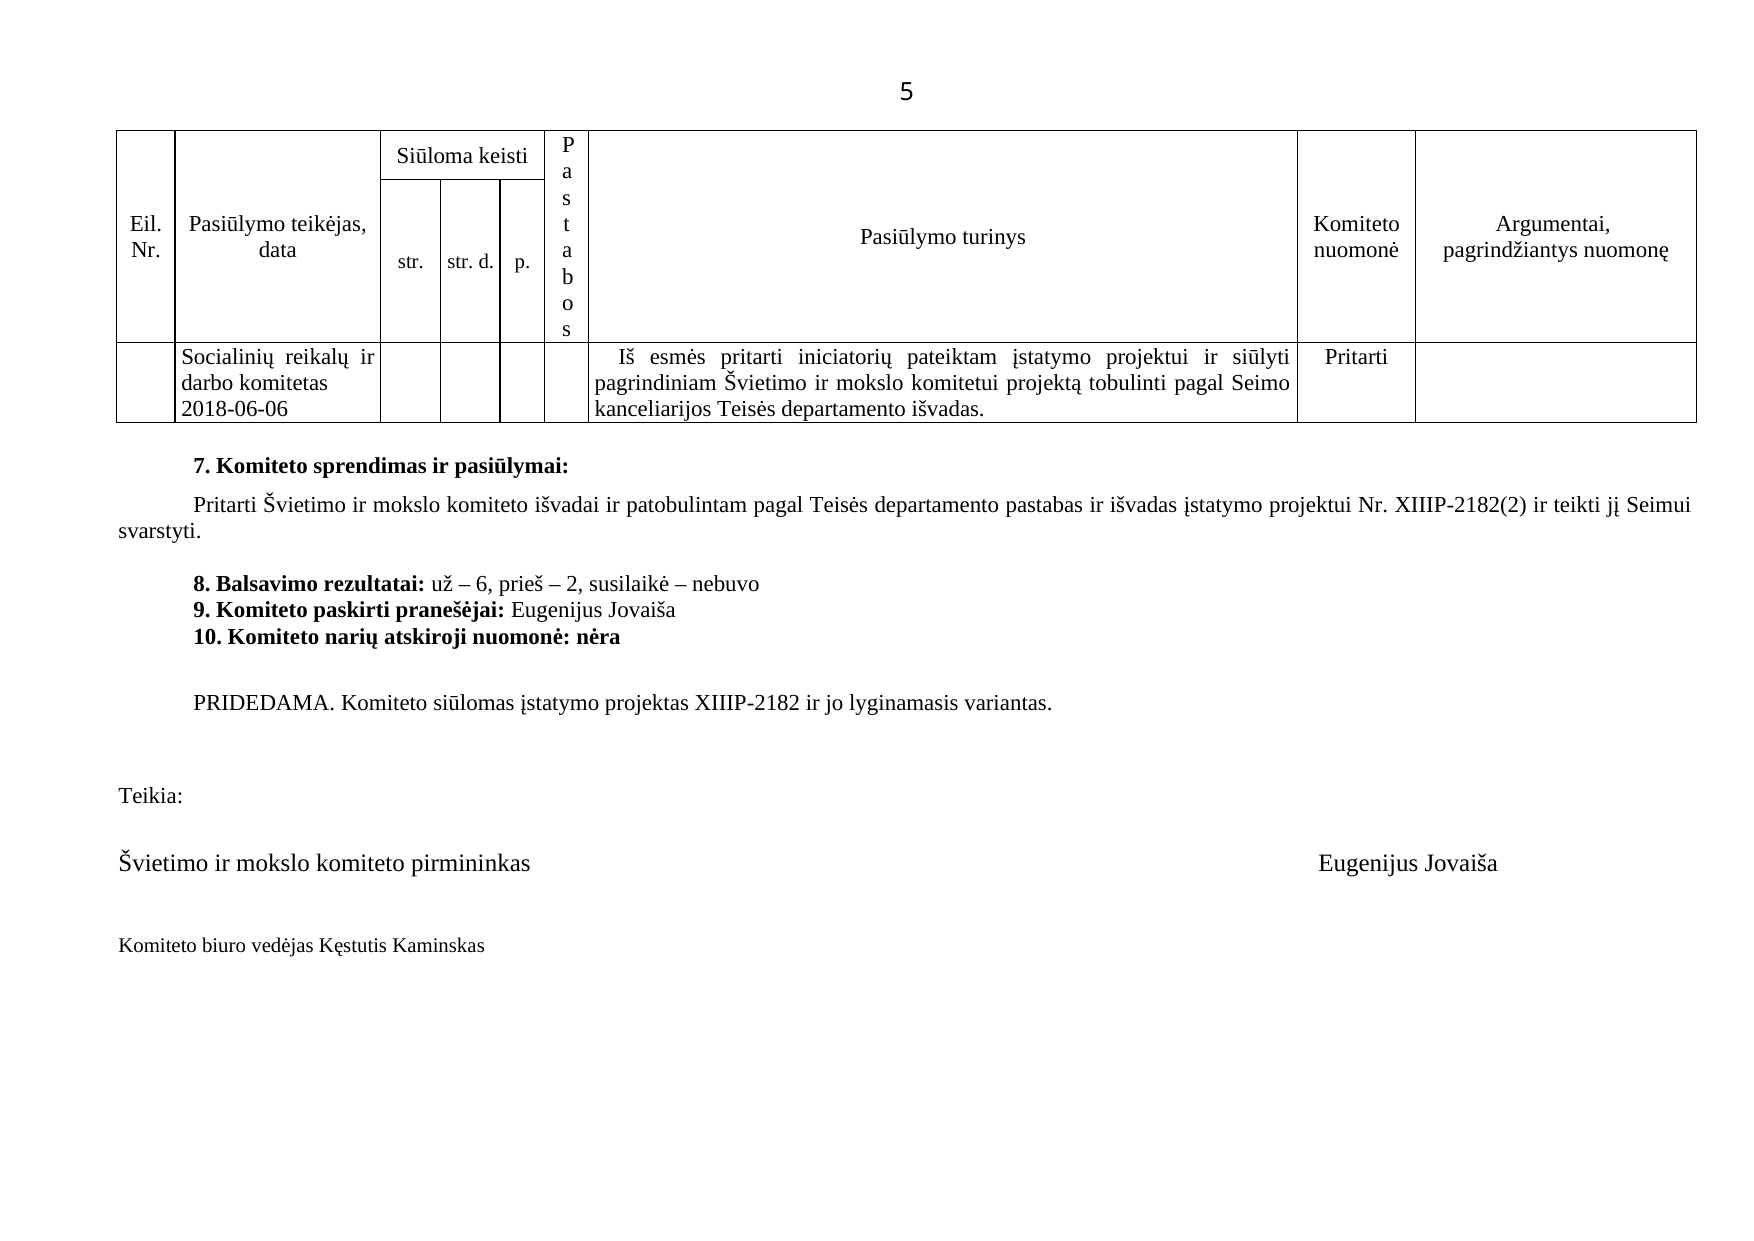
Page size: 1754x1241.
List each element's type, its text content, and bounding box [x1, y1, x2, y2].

text 8. Balsavimo rezultatai: už – 6, prieš – 2, susilaikė – nebuvo [118, 570, 1695, 597]
table_cell p. [501, 180, 544, 342]
table_header Pasiūlymo teikėjas, data [176, 131, 380, 342]
table_cell [501, 343, 544, 422]
table_header Eil. Nr. [117, 131, 174, 342]
table_header Argumentai, pagrindžiantys nuomonę [1416, 131, 1696, 342]
table_cell [381, 343, 440, 422]
text 10. Komiteto narių atskiroji nuomonė: nėra [118, 623, 1695, 649]
text PRIDEDAMA. Komiteto siūlomas įstatymo projektas XIIIP-2182 ir jo lyginamasis variantas. [118, 689, 1695, 715]
table_cell [441, 343, 499, 422]
table_cell str. d. [441, 180, 499, 342]
text Švietimo ir mokslo komiteto pirmininkas Eugenijus Jovaiša [118, 848, 1695, 877]
text Teikia: [118, 780, 1695, 809]
text 9. Komiteto paskirti pranešėjai: Eugenijus Jovaiša [118, 597, 1695, 623]
table_header Pastabos [545, 131, 588, 342]
table_cell [545, 343, 588, 422]
text Komiteto biuro vedėjas Kęstutis Kaminskas [118, 933, 1695, 957]
table_header Siūloma keisti [381, 131, 544, 179]
text Pritarti Švietimo ir mokslo komiteto išvadai ir patobulintam pagal Teisės departamento pastabas ir išvadas įstatymo projektui Nr. XIIIP-2182(2) ir teikti jį Seimui svarstyti. [118, 491, 1695, 544]
table_cell [117, 343, 174, 422]
text 7. Komiteto sprendimas ir pasiūlymai: [118, 452, 1695, 478]
table_header Pasiūlymo turinys [589, 131, 1297, 342]
table_cell Iš esmės pritarti iniciatorių pateiktam įstatymo projektui ir siūlyti pagrindiniam Švietimo ir mokslo komitetui projektą tobulinti pagal Seimo kanceliarijos Teisės departamento išvadas. [589, 343, 1297, 422]
table_header Komiteto nuomonė [1298, 131, 1415, 342]
table_cell Pritarti [1298, 343, 1415, 422]
table_cell [1416, 343, 1696, 422]
table_cell str. [381, 180, 440, 342]
table_cell Socialinių reikalų ir darbo komitetas 2018-06-06 [176, 343, 380, 422]
